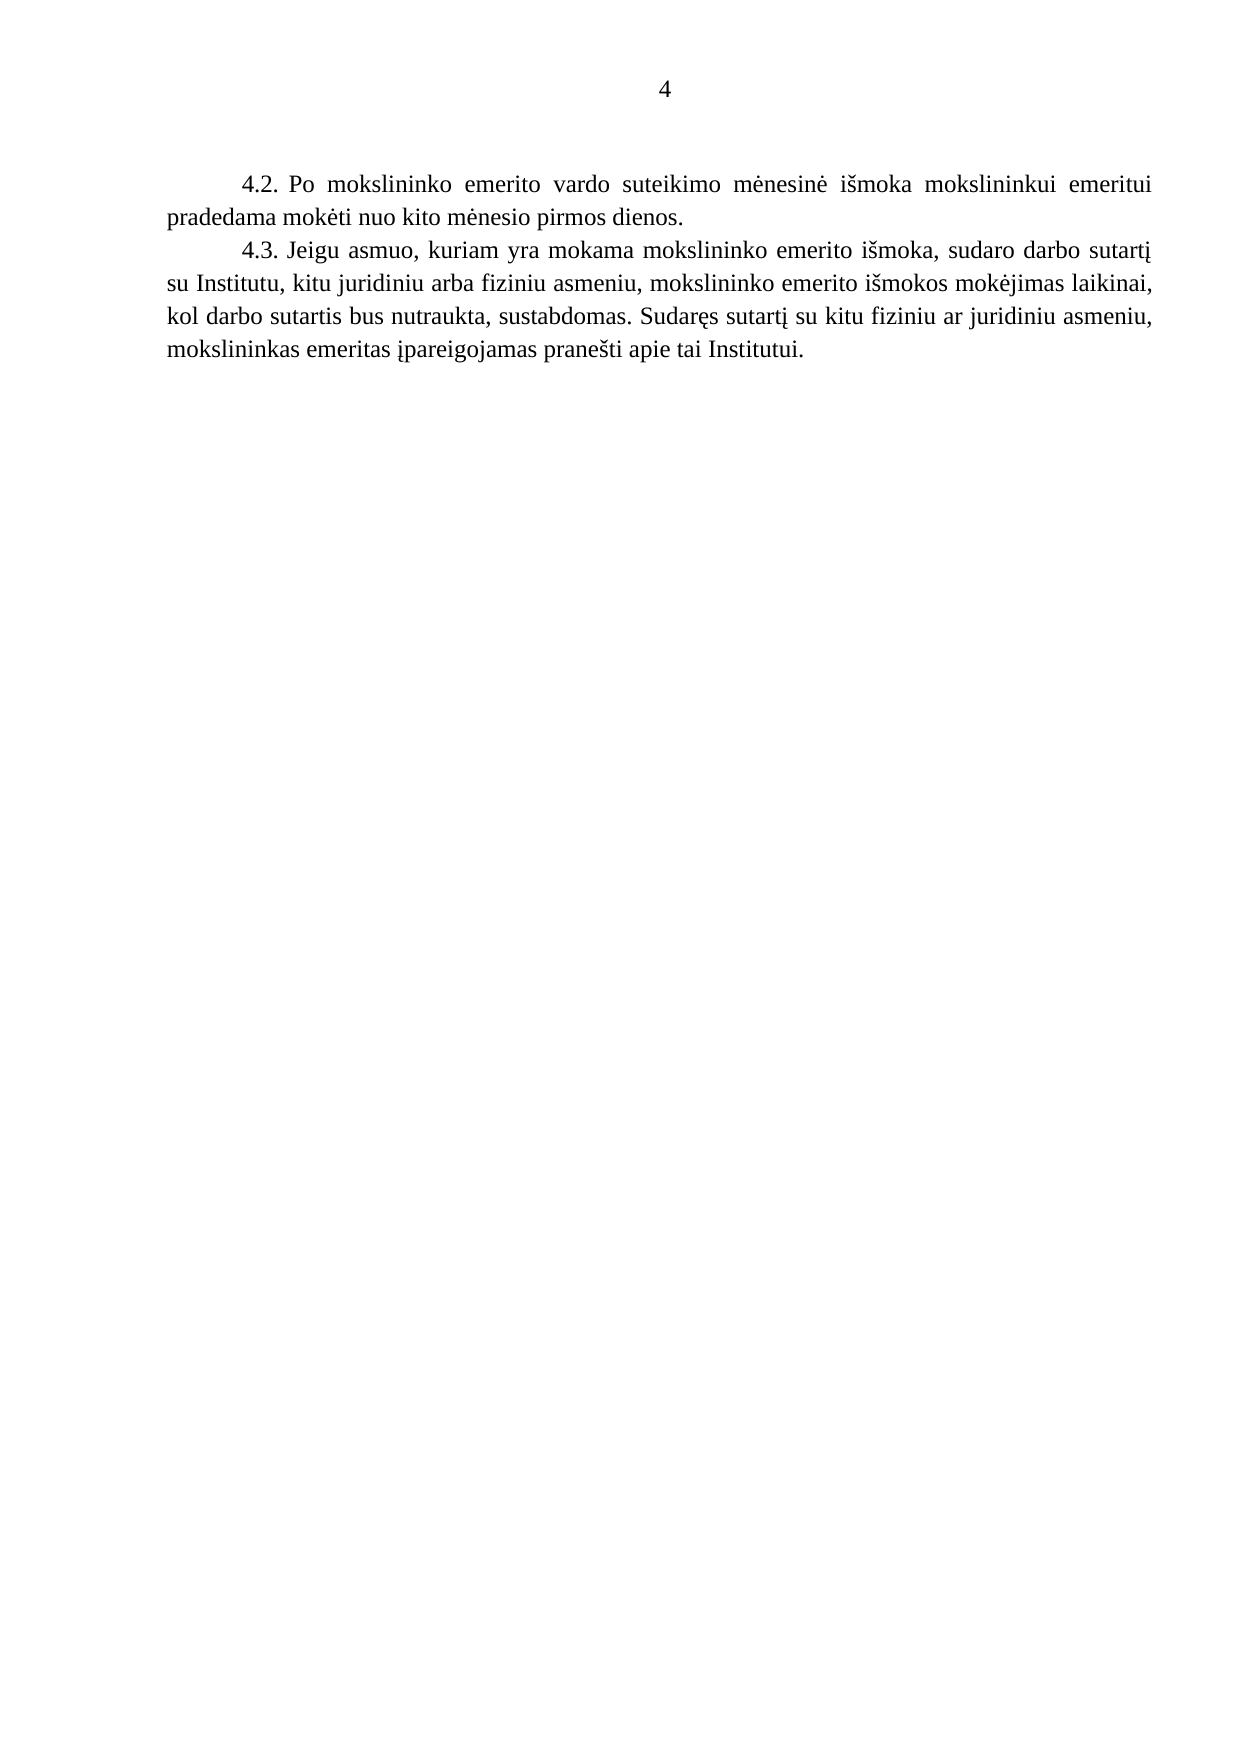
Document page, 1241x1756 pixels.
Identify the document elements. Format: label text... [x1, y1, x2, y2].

list Jeigu asmuo, kuriam yra mokama mokslininko emerito išmoka, sudaro darbo sutartį su Institutu, kitu juridiniu arba fiziniu asmeniu, mokslininko emerito išmokos mokėjimas laikinai, kol darbo sutartis bus nutraukta, sustabdomas. Sudaręs sutartį su kitu fiziniu ar juridiniu asmeniu, mokslininkas emeritas įpareigojamas pranešti apie tai Institutui. [167, 235, 1153, 363]
list Po mokslininko emerito vardo suteikimo mėnesinė išmoka mokslininkui emeritui pradedama mokėti nuo kito mėnesio pirmos dienos. [167, 169, 1152, 231]
